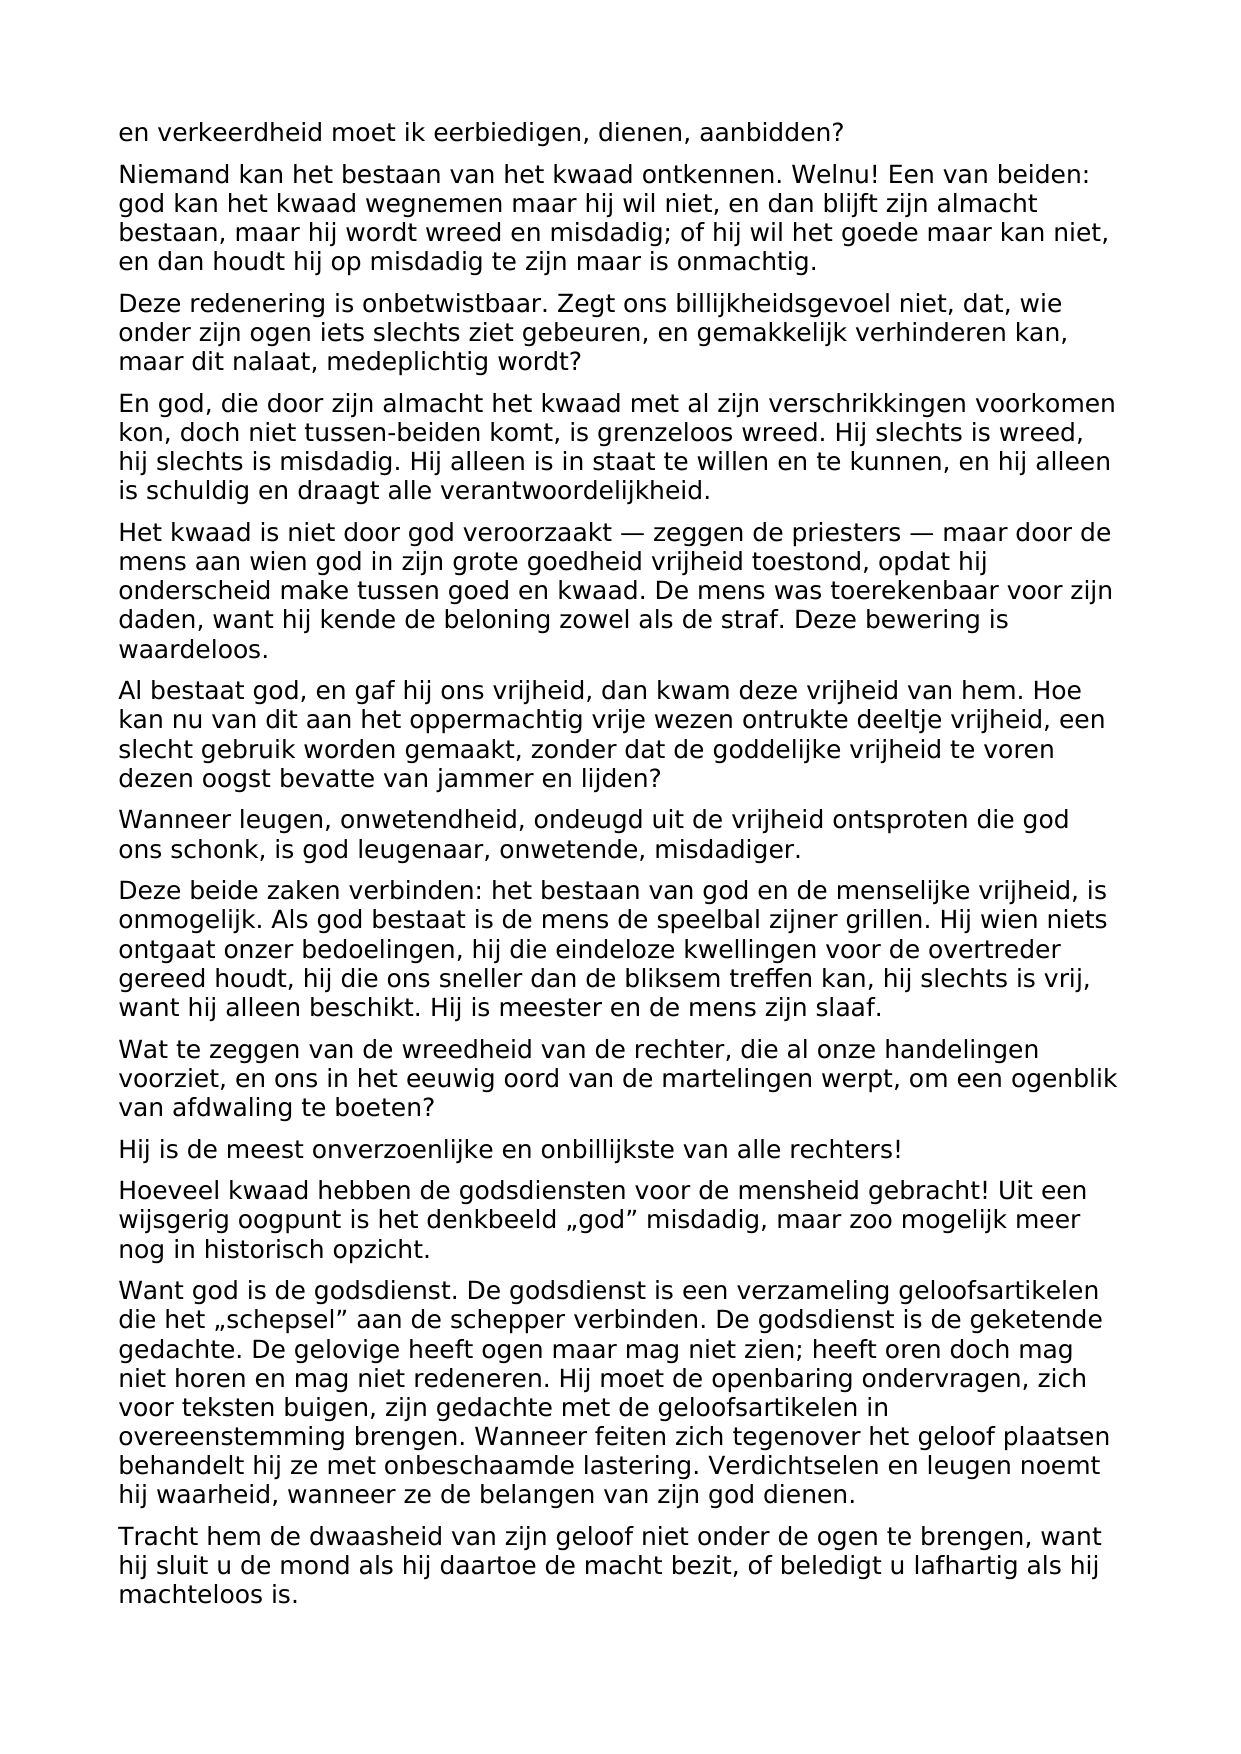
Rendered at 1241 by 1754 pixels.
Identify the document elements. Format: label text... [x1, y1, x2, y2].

text Deze redenering is onbetwistbaar. Zegt ons billijkheidsgevoel niet, dat, wie onder zijn ogen iets slechts ziet gebeuren, en gemakkelijk verhinderen kan, maar dit nalaat, medeplichtig wordt? [118, 289, 1122, 376]
text en verkeerdheid moet ik eerbiedigen, dienen, aanbidden? [118, 118, 1122, 147]
text Hij is de meest onverzoenlijke en onbillijkste van alle rechters! [118, 1135, 1122, 1164]
text En god, die door zijn almacht het kwaad met al zijn verschrikkingen voorkomen kon, doch niet tussen-beiden komt, is grenzeloos wreed. Hij slechts is wreed, hij slechts is misdadig. Hij alleen is in staat te willen en te kunnen, en hij alleen is schuldig en draagt alle verantwoordelijkheid. [118, 389, 1122, 506]
text Deze beide zaken verbinden: het bestaan van god en de menselijke vrijheid, is onmogelijk. Als god bestaat is de mens de speelbal zijner grillen. Hij wien niets ontgaat onzer bedoelingen, hij die eindeloze kwellingen voor de overtreder gereed houdt, hij die ons sneller dan de bliksem treffen kan, hij slechts is vrij, want hij alleen beschikt. Hij is meester en de mens zijn slaaf. [118, 876, 1122, 1022]
text Niemand kan het bestaan van het kwaad ontkennen. Welnu! Een van beiden: god kan het kwaad wegnemen maar hij wil niet, en dan blijft zijn almacht bestaan, maar hij wordt wreed en misdadig; of hij wil het goede maar kan niet, en dan houdt hij op misdadig te zijn maar is onmachtig. [118, 160, 1122, 276]
text Want god is de godsdienst. De godsdienst is een verzameling geloofsartikelen die het „schepsel” aan de schepper verbinden. De godsdienst is de geketende gedachte. De gelovige heeft ogen maar mag niet zien; heeft oren doch mag niet horen en mag niet redeneren. Hij moet de openbaring ondervragen, zich voor teksten buigen, zijn gedachte met de geloofsartikelen in overeenstemming brengen. Wanneer feiten zich tegenover het geloof plaatsen behandelt hij ze met onbeschaamde lastering. Verdichtselen en leugen noemt hij waarheid, wanneer ze de belangen van zijn god dienen. [118, 1276, 1122, 1510]
text Wanneer leugen, onwetendheid, ondeugd uit de vrijheid ontsproten die god ons schonk, is god leugenaar, onwetende, misdadiger. [118, 806, 1122, 864]
text Hoeveel kwaad hebben de godsdiensten voor de mensheid gebracht! Uit een wijsgerig oogpunt is het denkbeeld „god” misdadig, maar zoo mogelijk meer nog in historisch opzicht. [118, 1176, 1122, 1264]
text Wat te zeggen van de wreedheid van de rechter, die al onze handelingen voorziet, en ons in het eeuwig oord van de martelingen werpt, om een ogenblik van afdwaling te boeten? [118, 1035, 1122, 1122]
text Al bestaat god, en gaf hij ons vrijheid, dan kwam deze vrijheid van hem. Hoe kan nu van dit aan het oppermachtig vrije wezen ontrukte deeltje vrijheid, een slecht gebruik worden gemaakt, zonder dat de goddelijke vrijheid te voren dezen oogst bevatte van jammer en lijden? [118, 676, 1122, 793]
text Het kwaad is niet door god veroorzaakt — zeggen de priesters — maar door de mens aan wien god in zijn grote goedheid vrijheid toestond, opdat hij onderscheid make tussen goed en kwaad. De mens was toerekenbaar voor zijn daden, want hij kende de beloning zowel als de straf. Deze bewering is waardeloos. [118, 518, 1122, 664]
text Tracht hem de dwaasheid van zijn geloof niet onder de ogen te brengen, want hij sluit u de mond als hij daartoe de macht bezit, of beledigt u lafhartig als hij machteloos is. [118, 1522, 1122, 1610]
